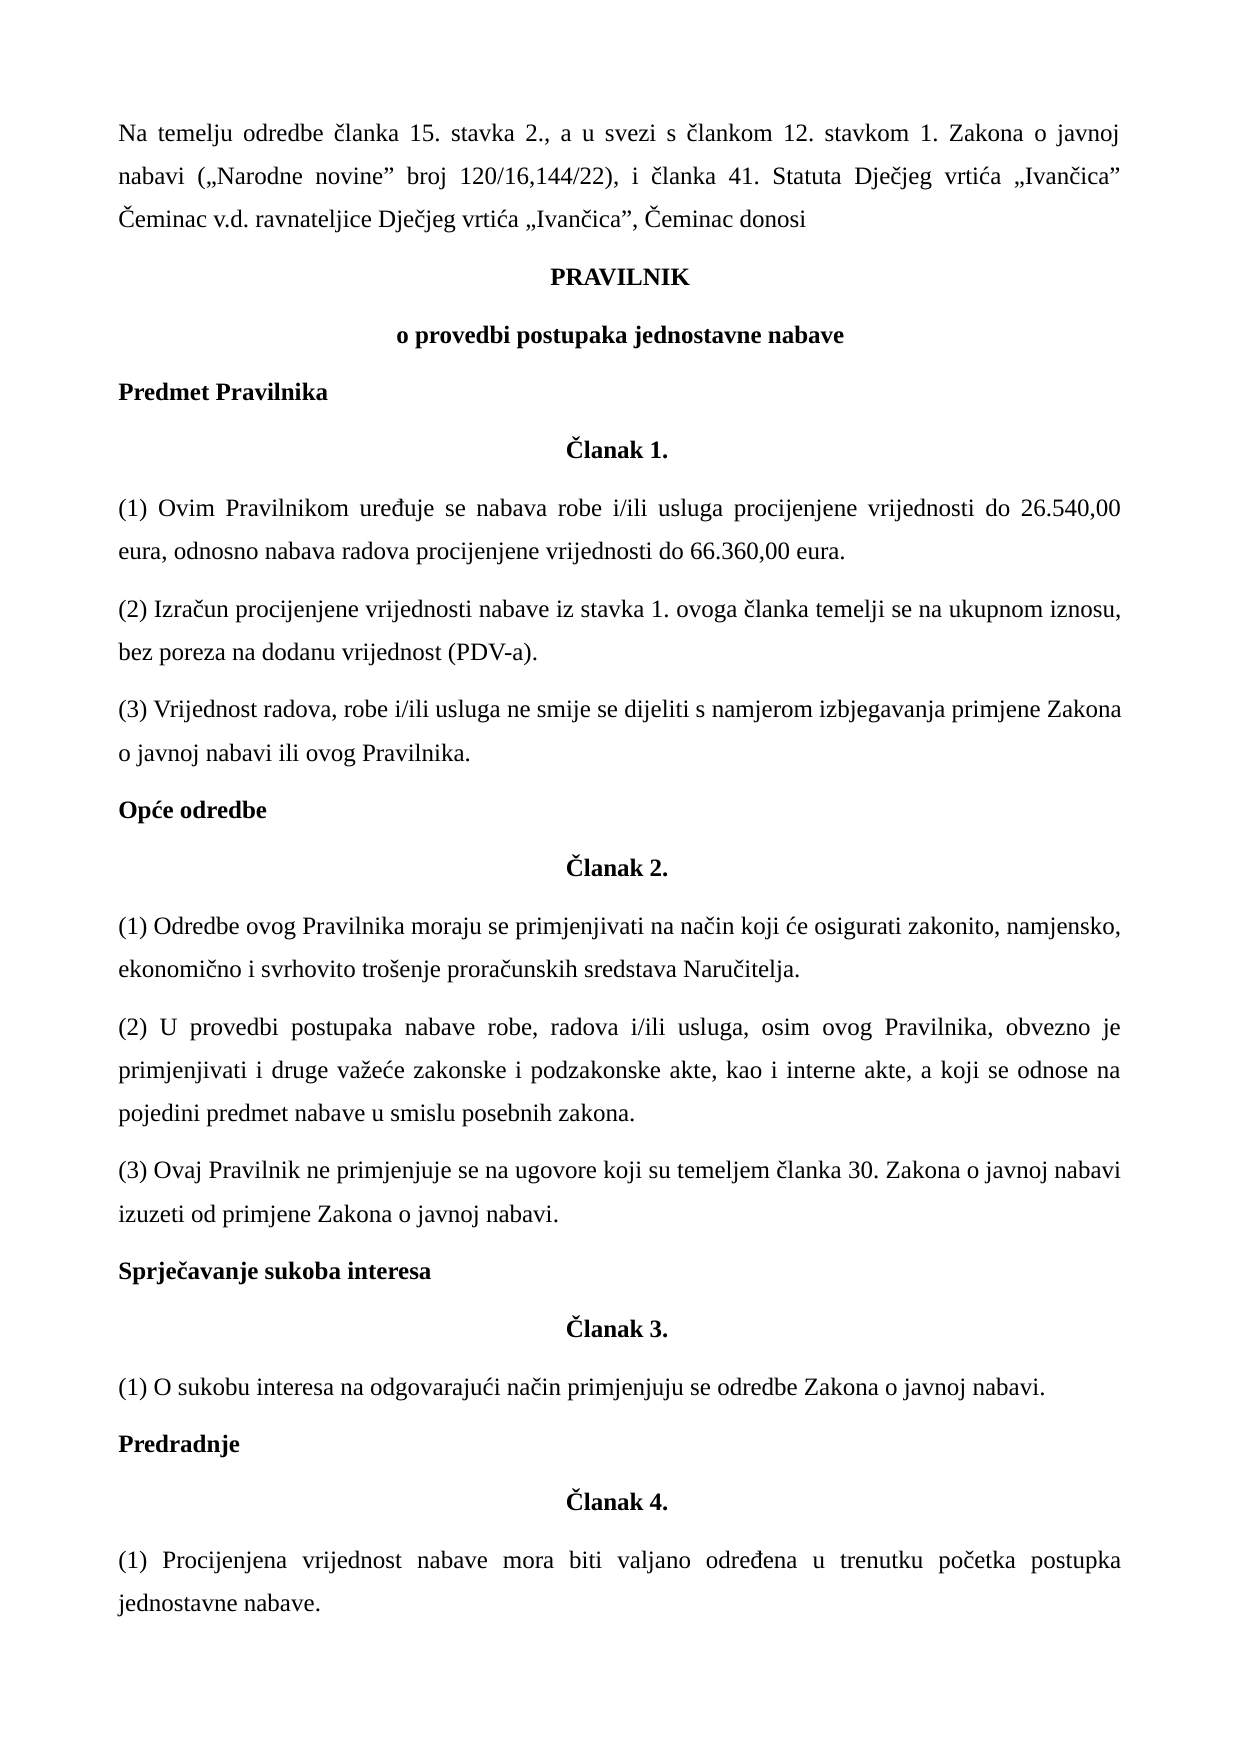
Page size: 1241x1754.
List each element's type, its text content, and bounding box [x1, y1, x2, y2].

text Članak 2. [118, 853, 1122, 882]
text Na temelju odredbe članka 15. stavka 2., a u svezi s člankom 12. stavkom 1. Zakona o javnoj nabavi („Narodne novine” broj 120/16,144/22), i članka 41. Statuta Dječjeg vrtića „Ivančica” Čeminac v.d. ravnateljice Dječjeg vrtića „Ivančica”, Čeminac donosi [118, 118, 1122, 233]
text Članak 4. [118, 1487, 1122, 1516]
text Opće odredbe [118, 795, 1122, 824]
text (3) Ovaj Pravilnik ne primjenjuje se na ugovore koji su temeljem članka 30. Zakona o javnoj nabavi izuzeti od primjene Zakona o javnoj nabavi. [118, 1156, 1122, 1227]
text Predradnje [118, 1429, 1122, 1458]
text (1) O sukobu interesa na odgovarajući način primjenjuju se odredbe Zakona o javnoj nabavi. [118, 1372, 1122, 1401]
text (2) Izračun procijenjene vrijednosti nabave iz stavka 1. ovoga članka temelji se na ukupnom iznosu, bez poreza na dodanu vrijednost (PDV-a). [118, 594, 1122, 666]
text o provedbi postupaka jednostavne nabave [118, 320, 1122, 348]
text Sprječavanje sukoba interesa [118, 1256, 1122, 1285]
text Predmet Pravilnika [118, 377, 1122, 406]
text (1) Ovim Pravilnikom uređuje se nabava robe i/ili usluga procijenjene vrijednosti do 26.540,00 eura, odnosno nabava radova procijenjene vrijednosti do 66.360,00 eura. [118, 493, 1122, 565]
text (1) Procijenjena vrijednost nabave mora biti valjano određena u trenutku početka postupka jednostavne nabave. [118, 1545, 1122, 1617]
text Članak 1. [118, 435, 1122, 464]
text (2) U provedbi postupaka nabave robe, radova i/ili usluga, osim ovog Pravilnika, obvezno je primjenjivati i druge važeće zakonske i podzakonske akte, kao i interne akte, a koji se odnose na pojedini predmet nabave u smislu posebnih zakona. [118, 1012, 1122, 1127]
text (1) Odredbe ovog Pravilnika moraju se primjenjivati na način koji će osigurati zakonito, namjensko, ekonomično i svrhovito trošenje proračunskih sredstava Naručitelja. [118, 911, 1122, 983]
text PRAVILNIK [118, 262, 1122, 291]
text (3) Vrijednost radova, robe i/ili usluga ne smije se dijeliti s namjerom izbjegavanja primjene Zakona o javnoj nabavi ili ovog Pravilnika. [118, 694, 1122, 766]
text Članak 3. [118, 1314, 1122, 1343]
